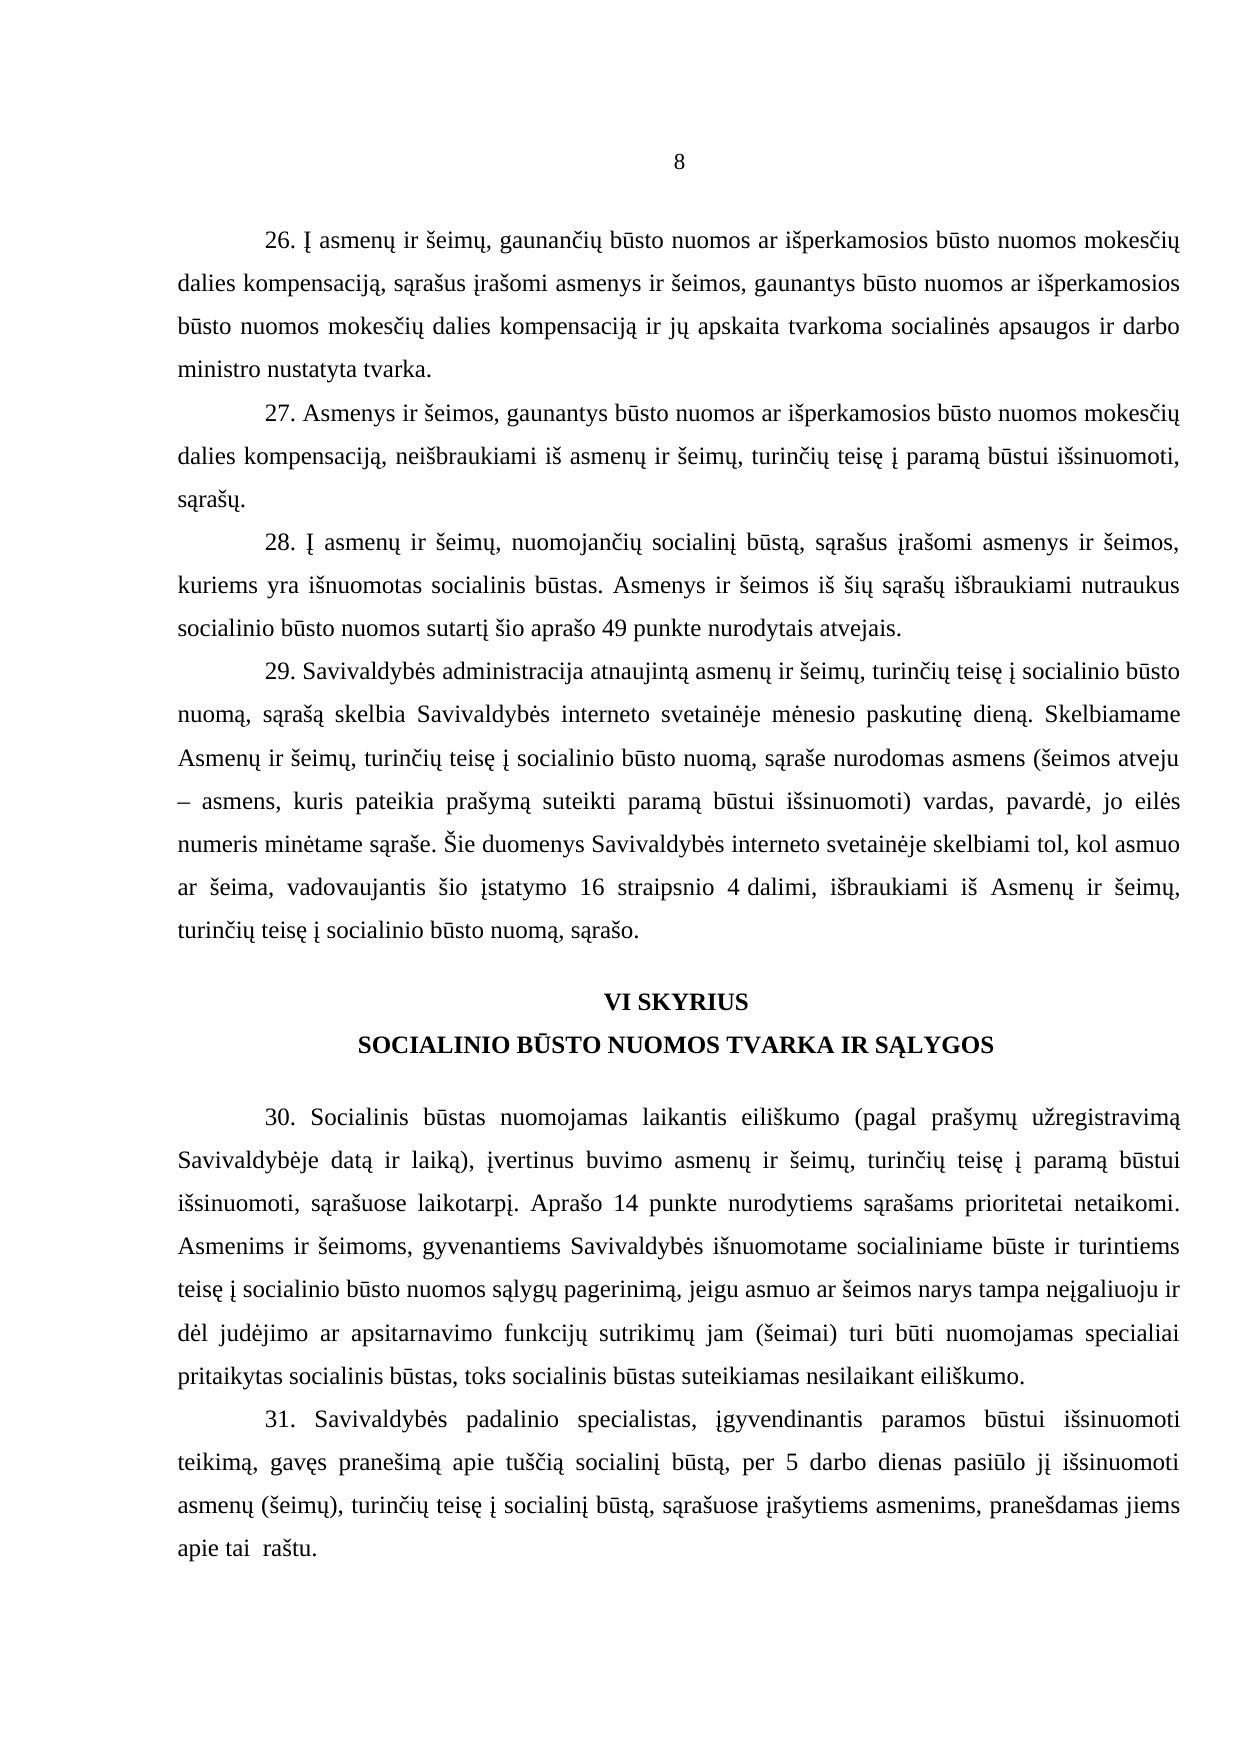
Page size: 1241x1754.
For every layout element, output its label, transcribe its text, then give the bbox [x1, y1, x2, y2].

text 29. Savivaldybės administracija atnaujintą asmenų ir šeimų, turinčių teisę į socialinio būsto nuomą, sąrašą skelbia Savivaldybės interneto svetainėje mėnesio paskutinę dieną. Skelbiamame Asmenų ir šeimų, turinčių teisę į socialinio būsto nuomą, sąraše nurodomas asmens (šeimos atveju – asmens, kuris pateikia prašymą suteikti paramą būstui išsinuomoti) vardas, pavardė, jo eilės numeris minėtame sąraše. Šie duomenys Savivaldybės interneto svetainėje skelbiami tol, kol asmuo ar šeima, vadovaujantis šio įstatymo 16 straipsnio 4 dalimi, išbraukiami iš Asmenų ir šeimų, turinčių teisę į socialinio būsto nuomą, sąrašo. [177, 656, 1181, 944]
text VI SKYRIUS [177, 987, 1181, 1016]
text SOCIALINIO BŪSTO NUOMOS TVARKA IR SĄLYGOS [177, 1030, 1181, 1059]
text 27. Asmenys ir šeimos, gaunantys būsto nuomos ar išperkamosios būsto nuomos mokesčių dalies kompensaciją, neišbraukiami iš asmenų ir šeimų, turinčių teisę į paramą būstui išsinuomoti, sąrašų. [177, 398, 1181, 513]
text 28. Į asmenų ir šeimų, nuomojančių socialinį būstą, sąrašus įrašomi asmenys ir šeimos, kuriems yra išnuomotas socialinis būstas. Asmenys ir šeimos iš šių sąrašų išbraukiami nutraukus socialinio būsto nuomos sutartį šio aprašo 49 punkte nurodytais atvejais. [177, 527, 1181, 642]
text 26. Į asmenų ir šeimų, gaunančių būsto nuomos ar išperkamosios būsto nuomos mokesčių dalies kompensaciją, sąrašus įrašomi asmenys ir šeimos, gaunantys būsto nuomos ar išperkamosios būsto nuomos mokesčių dalies kompensaciją ir jų apskaita tvarkoma socialinės apsaugos ir darbo ministro nustatyta tvarka. [177, 225, 1181, 383]
text 31. Savivaldybės padalinio specialistas, įgyvendinantis paramos būstui išsinuomoti teikimą, gavęs pranešimą apie tuščią socialinį būstą, per 5 darbo dienas pasiūlo jį išsinuomoti asmenų (šeimų), turinčių teisę į socialinį būstą, sąrašuose įrašytiems asmenims, pranešdamas jiems apie tai raštu. [177, 1404, 1181, 1562]
text 30. Socialinis būstas nuomojamas laikantis eiliškumo (pagal prašymų užregistravimą Savivaldybėje datą ir laiką), įvertinus buvimo asmenų ir šeimų, turinčių teisę į paramą būstui išsinuomoti, sąrašuose laikotarpį. Aprašo 14 punkte nurodytiems sąrašams prioritetai netaikomi. Asmenims ir šeimoms, gyvenantiems Savivaldybės išnuomotame socialiniame būste ir turintiems teisę į socialinio būsto nuomos sąlygų pagerinimą, jeigu asmuo ar šeimos narys tampa neįgaliuoju ir dėl judėjimo ar apsitarnavimo funkcijų sutrikimų jam (šeimai) turi būti nuomojamas specialiai pritaikytas socialinis būstas, toks socialinis būstas suteikiamas nesilaikant eiliškumo. [177, 1102, 1181, 1389]
